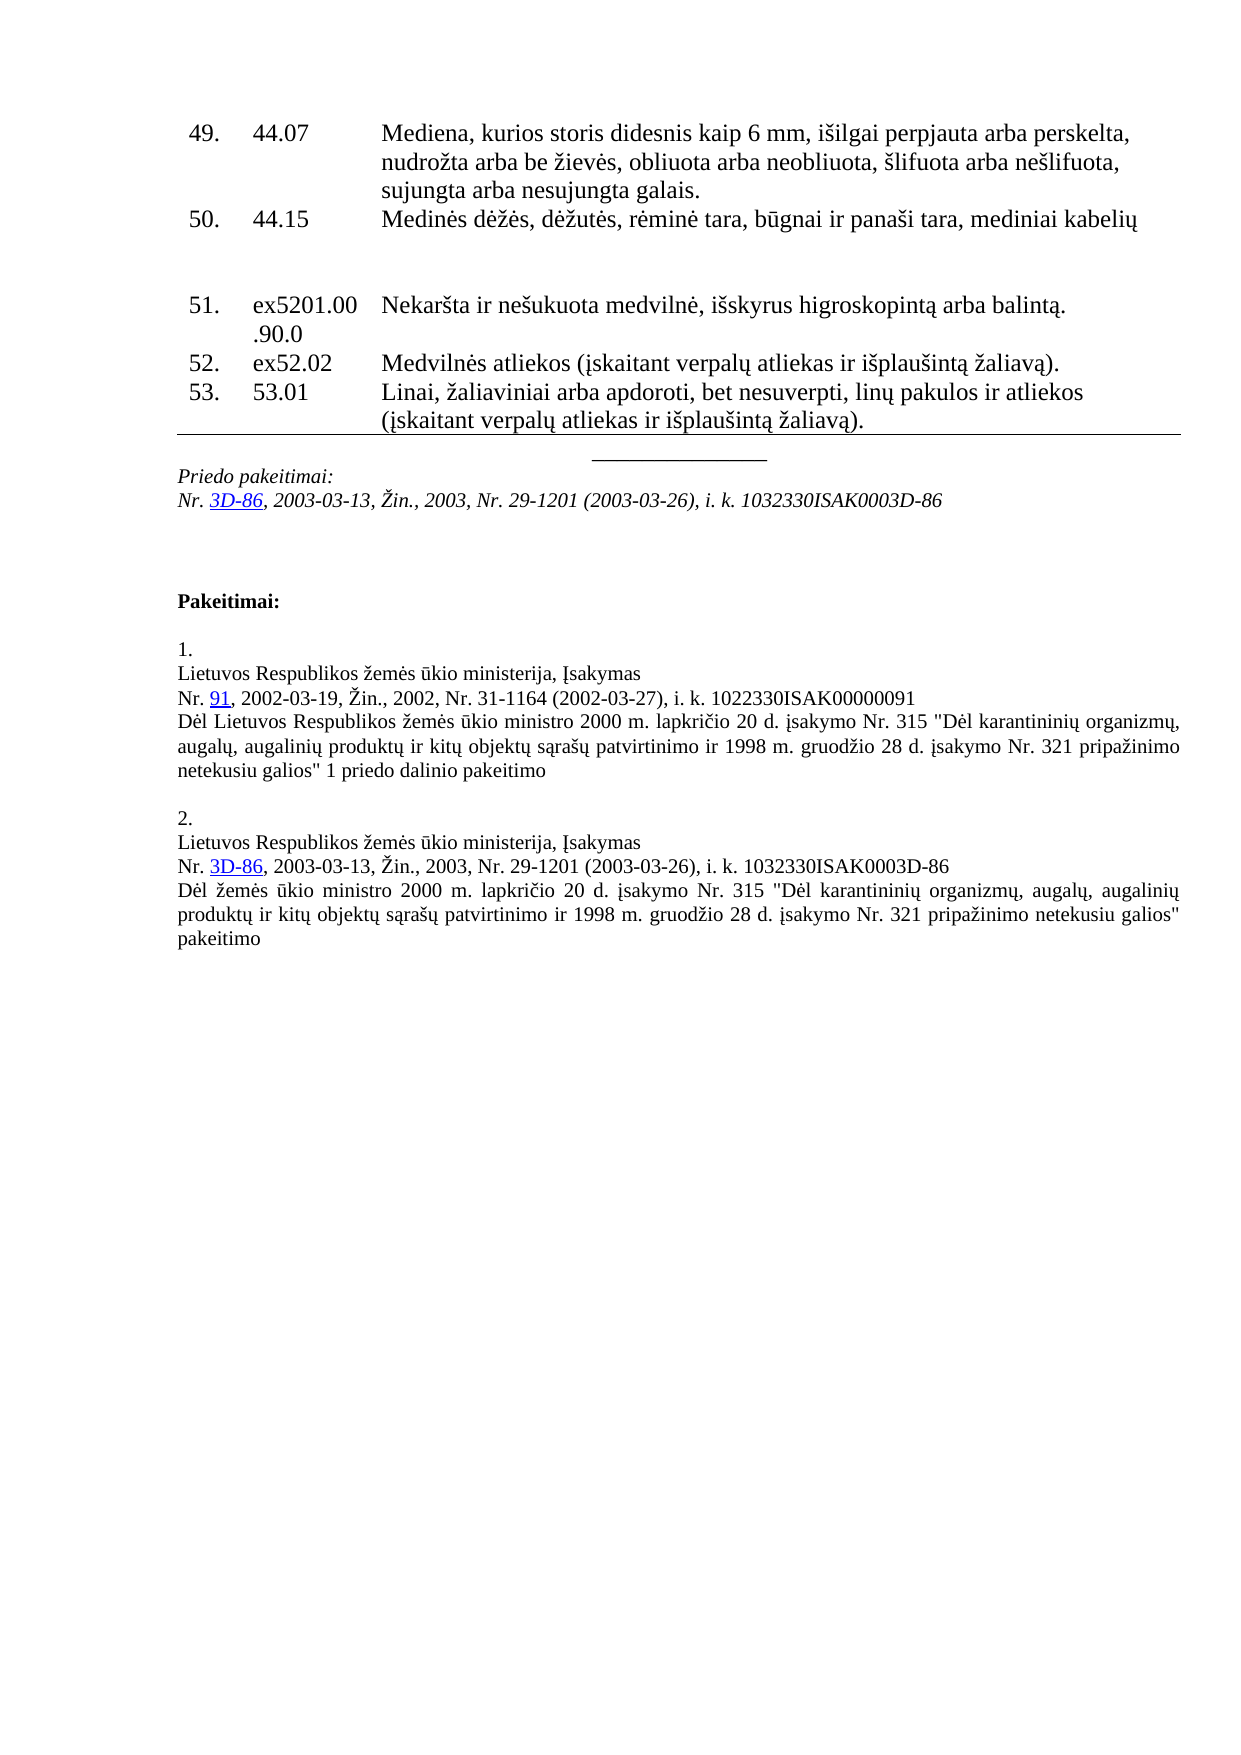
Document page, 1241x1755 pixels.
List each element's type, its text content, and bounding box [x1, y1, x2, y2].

table_cell ex52.02 [241, 348, 370, 377]
text Nr. 91, 2002-03-19, Žin., 2002, Nr. 31-1164 (2002-03-27), i. k. 1022330ISAK00000091 [177, 685, 1181, 709]
text 1. [177, 637, 1181, 661]
table_cell [177, 233, 241, 291]
table_cell [177, 147, 241, 204]
table_cell 50. [177, 204, 241, 233]
table_cell 49. [177, 118, 241, 147]
table_cell 52. [177, 348, 241, 377]
text Priedo pakeitimai: [177, 464, 1181, 488]
table_cell 44.15 [241, 204, 370, 233]
text Nr. 3D-86, 2003-03-13, Žin., 2003, Nr. 29-1201 (2003-03-26), i. k. 1032330ISAK0003D-86 [177, 854, 1181, 878]
text Nr. 3D-86, 2003-03-13, Žin., 2003, Nr. 29-1201 (2003-03-26), i. k. 1032330ISAK0003D-86 [177, 488, 1181, 512]
table_cell Medinės dėžės, dėžutės, rėminė tara, būgnai ir panaši tara, mediniai kabelių būgnai, padėklai, dėžiniai padėklai ir kiti mediniai krovimo skydai, mediniai padėklų apvadai. [370, 204, 1181, 233]
table_cell Mediena, kurios storis didesnis kaip 6 mm, išilgai perpjauta arba perskelta, nudrožta arba be žievės, obliuota arba neobliuota, šlifuota arba nešlifuota, sujungta arba nesujungta galais. [370, 118, 1181, 204]
text Pakeitimai: [177, 589, 1181, 613]
table_cell 53. [177, 377, 241, 434]
table_cell Nekaršta ir nešukuota medvilnė, išskyrus higroskopintą arba balintą. [370, 291, 1181, 348]
text Dėl žemės ūkio ministro 2000 m. lapkričio 20 d. įsakymo Nr. 315 "Dėl karantininių organizmų, augalų, augalinių produktų ir kitų objektų sąrašų patvirtinimo ir 1998 m. gruodžio 28 d. įsakymo Nr. 321 pripažinimo netekusiu galios" pakeitimo [177, 878, 1181, 950]
table_cell Medvilnės atliekos (įskaitant verpalų atliekas ir išplaušintą žaliavą). [370, 348, 1181, 377]
text ______________ [177, 435, 1181, 464]
table_cell 44.07 [241, 118, 370, 147]
table_cell ex5201.00.90.0 [241, 291, 370, 348]
table_cell 53.01 [241, 377, 370, 434]
text 2. [177, 806, 1181, 830]
text Lietuvos Respublikos žemės ūkio ministerija, Įsakymas [177, 830, 1181, 854]
table_cell [241, 147, 370, 204]
text Dėl Lietuvos Respublikos žemės ūkio ministro 2000 m. lapkričio 20 d. įsakymo Nr. 315 "Dėl karantininių organizmų, augalų, augalinių produktų ir kitų objektų sąrašų patvirtinimo ir 1998 m. gruodžio 28 d. įsakymo Nr. 321 pripažinimo netekusiu galios" 1 priedo dalinio pakeitimo [177, 709, 1181, 782]
table_cell Linai, žaliaviniai arba apdoroti, bet nesuverpti, linų pakulos ir atliekos (įskaitant verpalų atliekas ir išplaušintą žaliavą). [370, 377, 1181, 434]
text Lietuvos Respublikos žemės ūkio ministerija, Įsakymas [177, 661, 1181, 685]
table_cell 51. [177, 291, 241, 348]
table_cell [241, 233, 370, 291]
